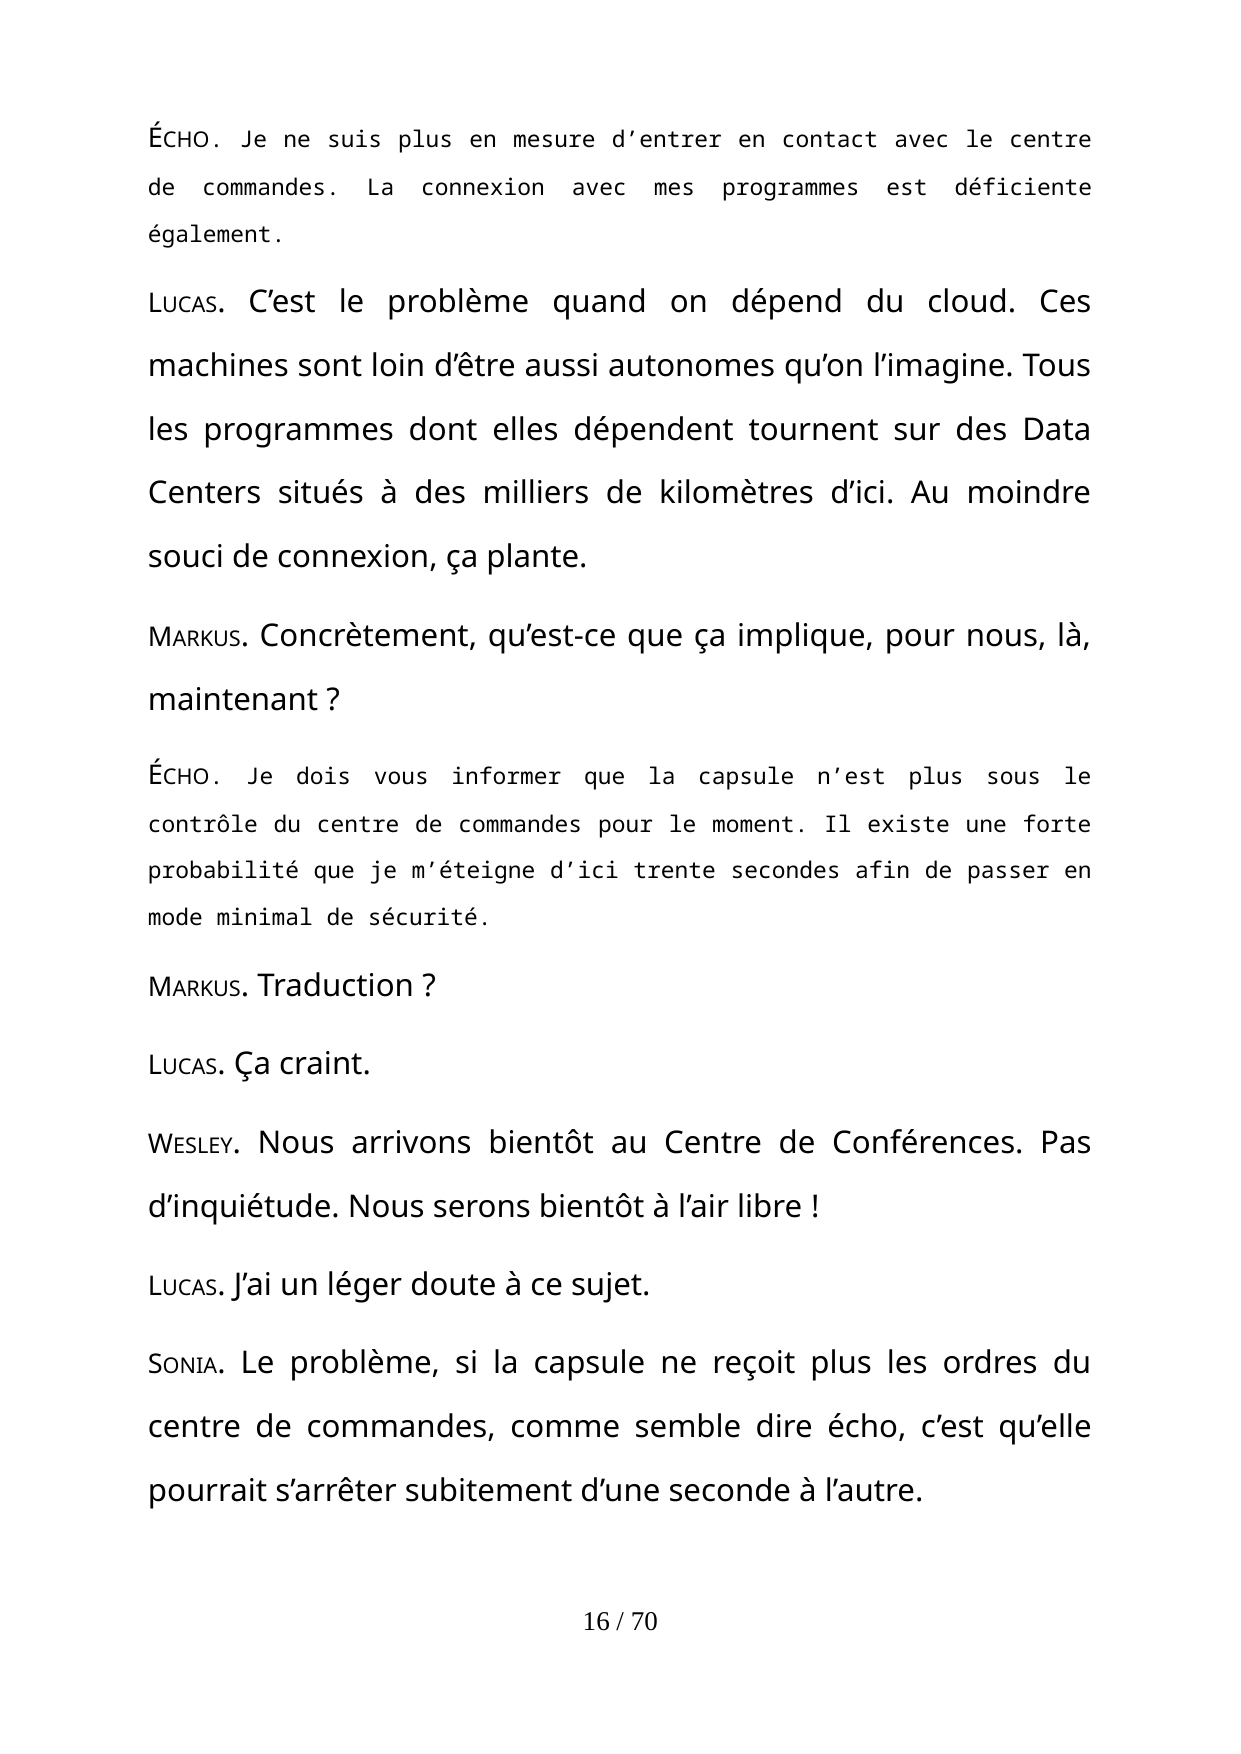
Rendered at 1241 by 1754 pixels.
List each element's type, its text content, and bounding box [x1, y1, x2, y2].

text Markus. Concrètement, qu’est-ce que ça implique, pour nous, là, maintenant ? [148, 613, 1093, 719]
text Lucas. J’ai un léger doute à ce sujet. [148, 1262, 1093, 1304]
text Lucas. C’est le problème quand on dépend du cloud. Ces machines sont loin d’être aussi autonomes qu’on l’imagine. Tous les programmes dont elles dépendent tournent sur des Data Centers situés à des milliers de kilomètres d’ici. Au moindre souci de connexion, ça plante. [148, 279, 1093, 577]
text Lucas. Ça craint. [148, 1041, 1093, 1084]
text Sonia. Le problème, si la capsule ne reçoit plus les ordres du centre de commandes, comme semble dire écho, c’est qu’elle pourrait s’arrêter subitement d’une seconde à l’autre. [148, 1340, 1093, 1511]
text Écho. Je ne suis plus en mesure d’entrer en contact avec le centre de commandes. La connexion avec mes programmes est déficiente également. [148, 118, 1093, 249]
text Wesley. Nous arrivons bientôt au Centre de Conférences. Pas d’inquiétude. Nous serons bientôt à l’air libre ! [148, 1120, 1093, 1226]
text Markus. Traduction ? [148, 963, 1093, 1005]
text Écho. Je dois vous informer que la capsule n’est plus sous le contrôle du centre de commandes pour le moment. Il existe une forte probabilité que je m’éteigne d’ici trente secondes afin de passer en mode minimal de sécurité. [148, 755, 1093, 933]
